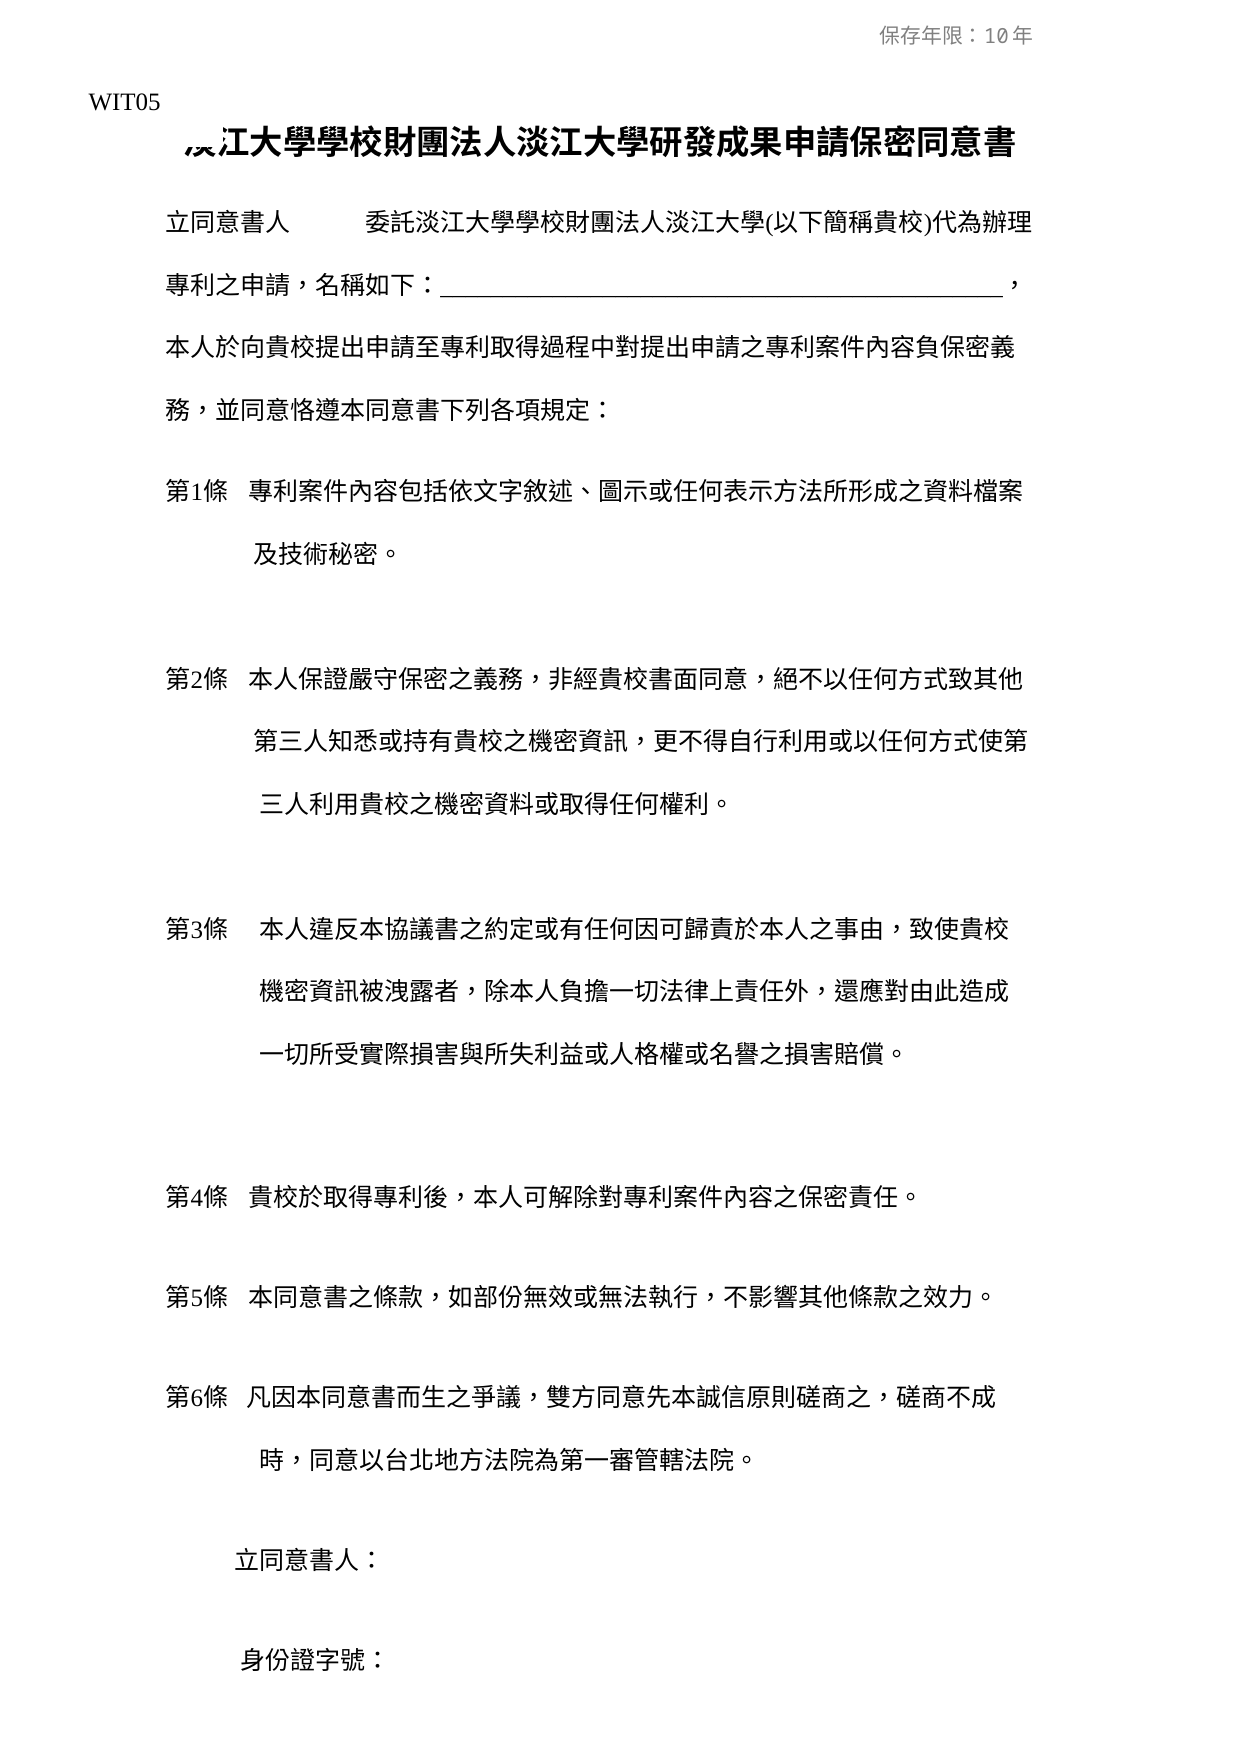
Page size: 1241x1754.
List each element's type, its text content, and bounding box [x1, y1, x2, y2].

list 本人違反本協議書之約定或有任何因可歸責於本人之事由，致使貴校機密資訊被洩露者，除本人負擔一切法律上責任外，還應對由此造成一切所受實際損害與所失利益或人格權或名譽之損害賠償。 [165, 886, 1033, 1073]
text 立同意書人 委託淡江大學學校財團法人淡江大學(以下簡稱貴校)代為辦理專利之申請，名稱如下：_____________________________________________，本人於向貴校提出申請至專利取得過程中對提出申請之專利案件內容負保密義務，並同意恪遵本同意書下列各項規定： [165, 179, 1033, 429]
list 貴校於取得專利後，本人可解除對專利案件內容之保密責任。 [165, 1154, 1033, 1217]
list 本同意書之條款，如部份無效或無法執行，不影響其他條款之效力。 [165, 1254, 1033, 1317]
list 專利案件內容包括依文字敘述、圖示或任何表示方法所形成之資料檔案 [165, 448, 1033, 511]
list 凡因本同意書而生之爭議，雙方同意先本誠信原則磋商之，磋商不成 時，同意以台北地方法院為第一審管轄法院。 [165, 1354, 1033, 1479]
text 身份證字號： [165, 1617, 1033, 1679]
text 立同意書人： [165, 1517, 1033, 1579]
text 淡江大學學校財團法人淡江大學研發成果申請保密同意書 [34, 79, 1033, 161]
text 第三人知悉或持有貴校之機密資訊，更不得自行利用或以任何方式使第三人利用貴校之機密資料或取得任何權利。 [253, 698, 1033, 823]
text WIT05 [88, 87, 208, 116]
list 本人保證嚴守保密之義務，非經貴校書面同意，絕不以任何方式致其他 [165, 636, 1033, 698]
text 及技術秘密。 [165, 511, 1033, 573]
